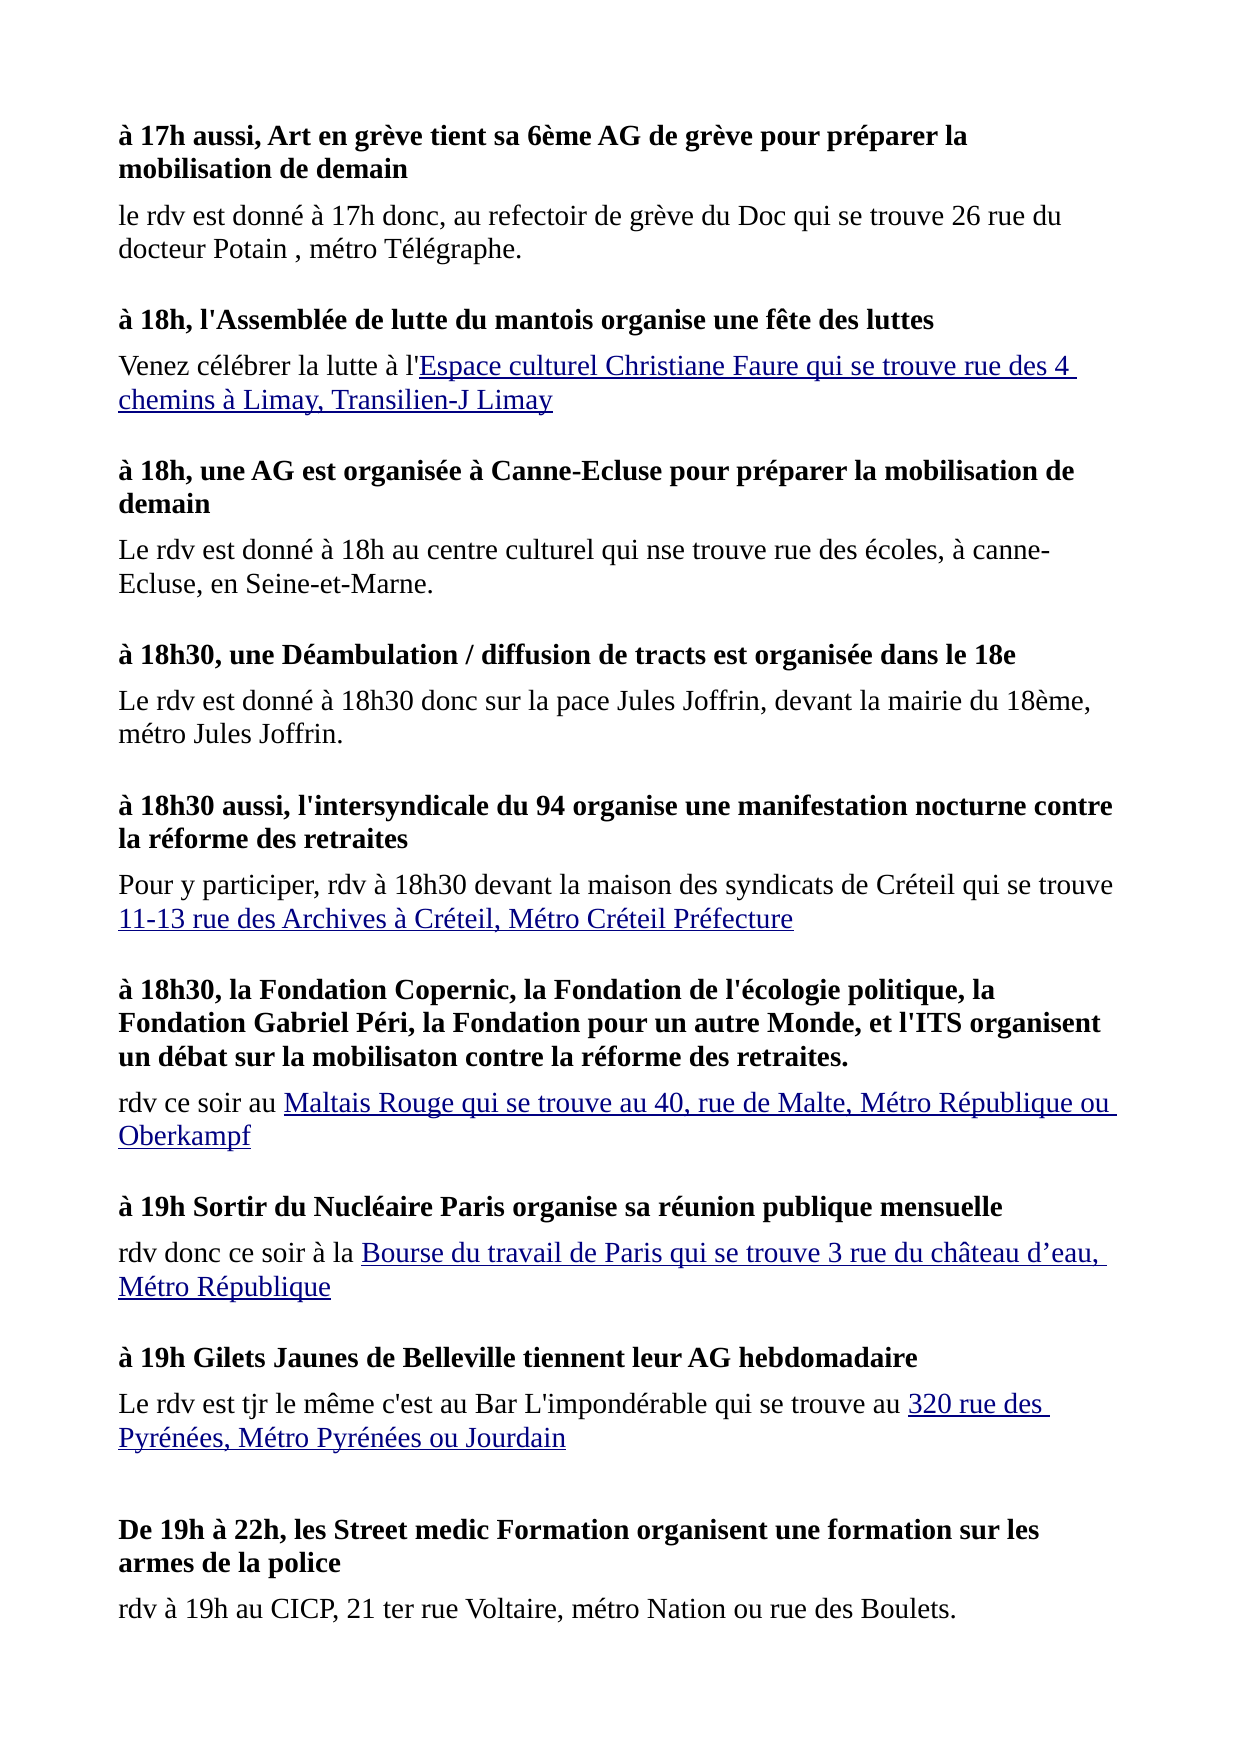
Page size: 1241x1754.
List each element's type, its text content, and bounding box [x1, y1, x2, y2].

subtitle à 18h, l'Assemblée de lutte du mantois organise une fête des luttes [118, 302, 1122, 336]
text Le rdv est donné à 18h au centre culturel qui nse trouve rue des écoles, à canne-Ecluse, en Seine-et-Marne. [118, 532, 1122, 599]
text Le rdv est donné à 18h30 donc sur la pace Jules Joffrin, devant la mairie du 18ème, métro Jules Joffrin. [118, 683, 1122, 750]
text rdv à 19h au CICP, 21 ter rue Voltaire, métro Nation ou rue des Boulets. [118, 1591, 1122, 1625]
subtitle à 18h30 aussi, l'intersyndicale du 94 organise une manifestation nocturne contre la réforme des retraites [118, 788, 1122, 855]
text rdv ce soir au Maltais Rouge qui se trouve au 40, rue de Malte, Métro République ou Oberkampf [118, 1085, 1122, 1152]
text Pour y participer, rdv à 18h30 devant la maison des syndicats de Créteil qui se trouve 11-13 rue des Archives à Créteil, Métro Créteil Préfecture [118, 867, 1122, 934]
subtitle à 18h30, la Fondation Copernic, la Fondation de l'écologie politique, la Fondation Gabriel Péri, la Fondation pour un autre Monde, et l'ITS organisent un débat sur la mobilisaton contre la réforme des retraites. [118, 972, 1122, 1072]
text Venez célébrer la lutte à l'Espace culturel Christiane Faure qui se trouve rue des 4 chemins à Limay, Transilien-J Limay [118, 348, 1122, 415]
text rdv donc ce soir à la Bourse du travail de Paris qui se trouve 3 rue du château d’eau, Métro République [118, 1236, 1122, 1303]
subtitle à 18h, une AG est organisée à Canne-Ecluse pour préparer la mobilisation de demain [118, 453, 1122, 520]
subtitle à 19h Gilets Jaunes de Belleville tiennent leur AG hebdomadaire [118, 1340, 1122, 1374]
text le rdv est donné à 17h donc, au refectoir de grève du Doc qui se trouve 26 rue du docteur Potain , métro Télégraphe. [118, 198, 1122, 265]
text Le rdv est tjr le même c'est au Bar L'impondérable qui se trouve au 320 rue des Pyrénées, Métro Pyrénées ou Jourdain [118, 1386, 1122, 1453]
text à 17h aussi, Art en grève tient sa 6ème AG de grève pour préparer la mobilisation de demain [118, 118, 1122, 185]
subtitle à 19h Sortir du Nucléaire Paris organise sa réunion publique mensuelle [118, 1189, 1122, 1223]
text De 19h à 22h, les Street medic Formation organisent une formation sur les armes de la police [118, 1512, 1122, 1579]
subtitle à 18h30, une Déambulation / diffusion de tracts est organisée dans le 18e [118, 637, 1122, 671]
